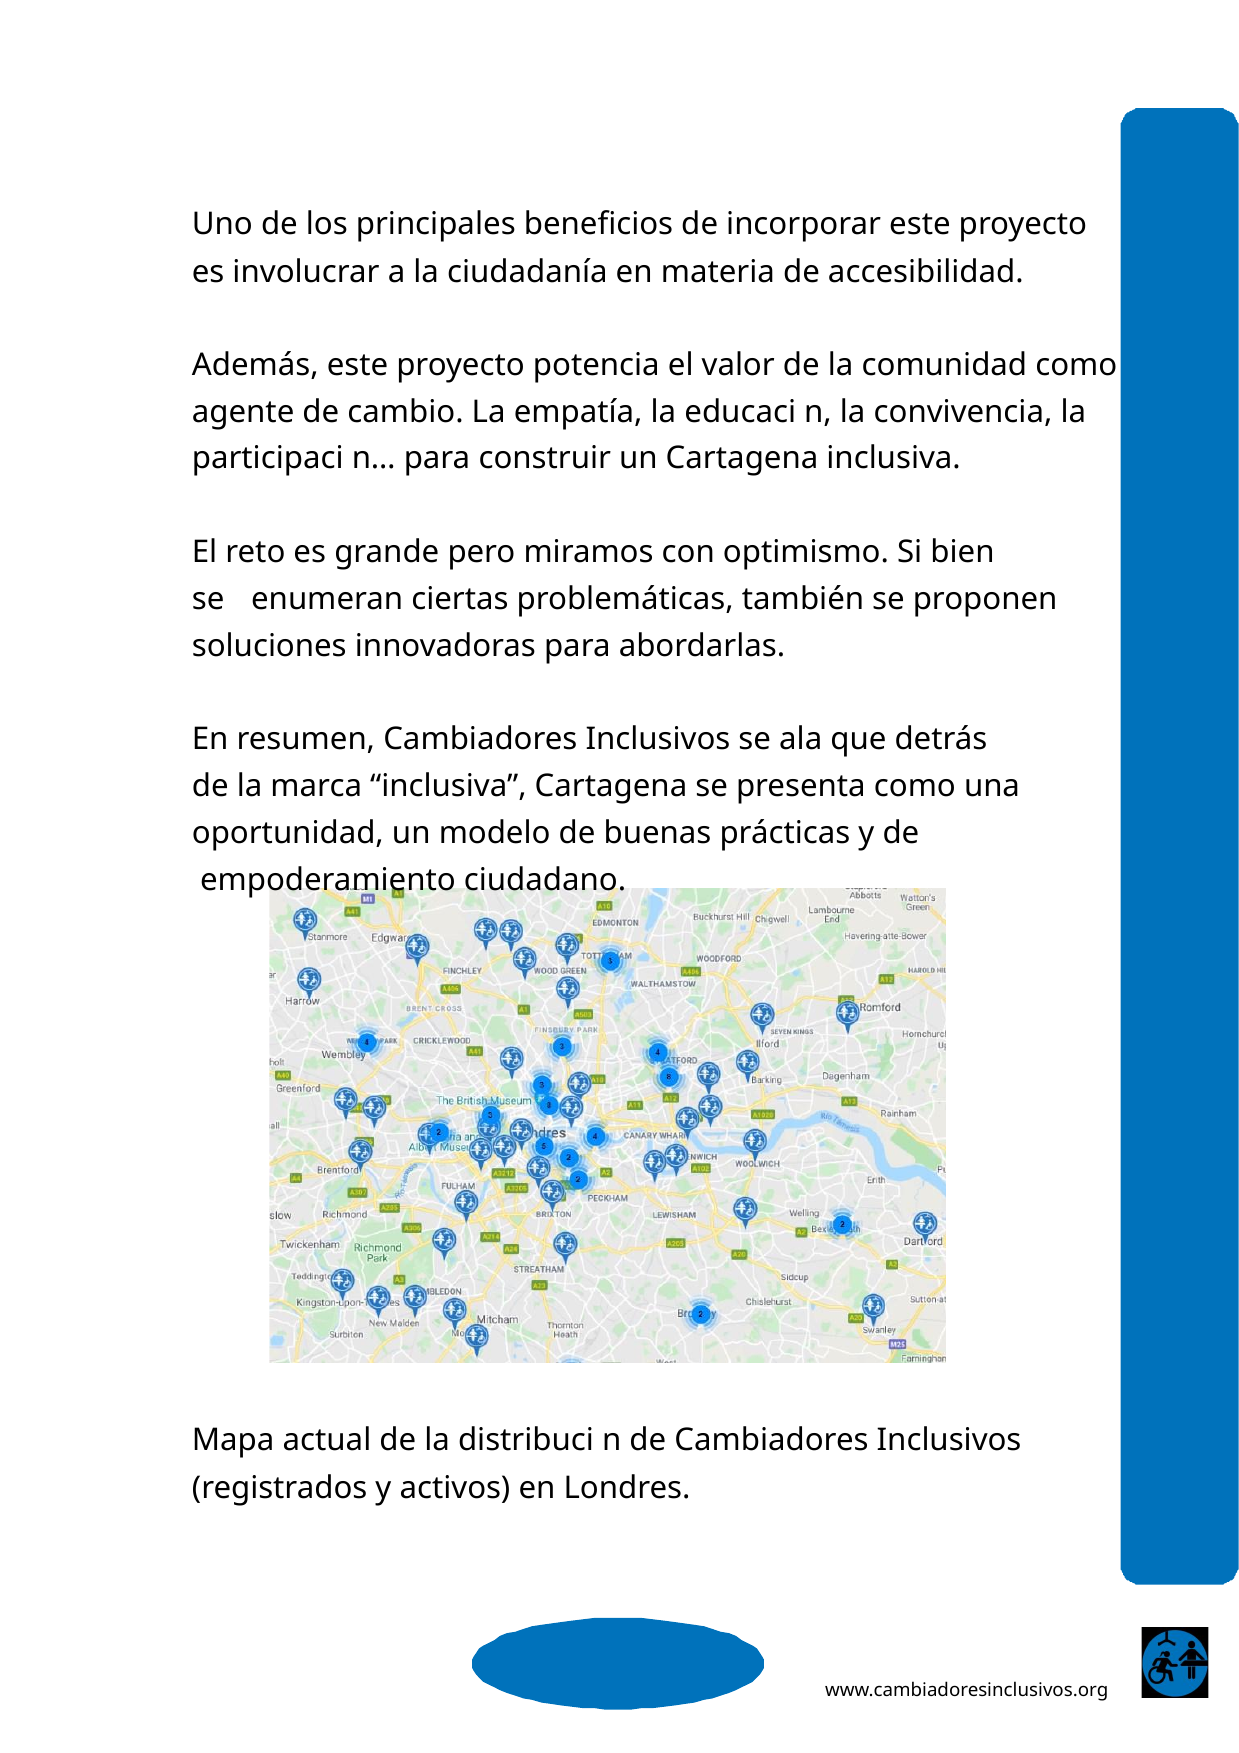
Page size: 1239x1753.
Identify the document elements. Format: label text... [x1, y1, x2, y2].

text se enumeran ciertas problemáticas, también se proponen [192, 572, 1120, 618]
text es involucrar a la ciudadanía en materia de accesibilidad. [192, 245, 1120, 292]
text oportunidad, un modelo de buenas prácticas y de [192, 806, 1120, 853]
text Mapa actual de la distribuci n de Cambiadores Inclusivos [192, 1410, 1120, 1460]
text En resumen, Cambiadores Inclusivos se ala que detrás [192, 710, 1120, 760]
picture [1141, 1627, 1209, 1698]
text www.cambiadoresinclusivos.org [825, 1663, 1225, 1704]
text (registrados y activos) en Londres. [192, 1460, 1120, 1507]
text El reto es grande pero miramos con optimismo. Si bien [192, 522, 1120, 572]
text Uno de los principales beneficios de incorporar este proyecto [192, 192, 1120, 245]
text soluciones innovadoras para abordarlas. [192, 618, 1120, 665]
picture [269, 888, 946, 1363]
text agente de cambio. La empatía, la educaci n, la convivencia, la [192, 385, 1120, 432]
text participaci n… para construir un Cartagena inclusiva. [192, 432, 1120, 478]
text empoderamiento ciudadano. [192, 853, 1120, 900]
text Además, este proyecto potencia el valor de la comunidad como [192, 336, 1120, 385]
text Página 29 de 52 [512, 1663, 825, 1713]
text de la marca “inclusiva”, Cartagena se presenta como una [192, 760, 1120, 806]
